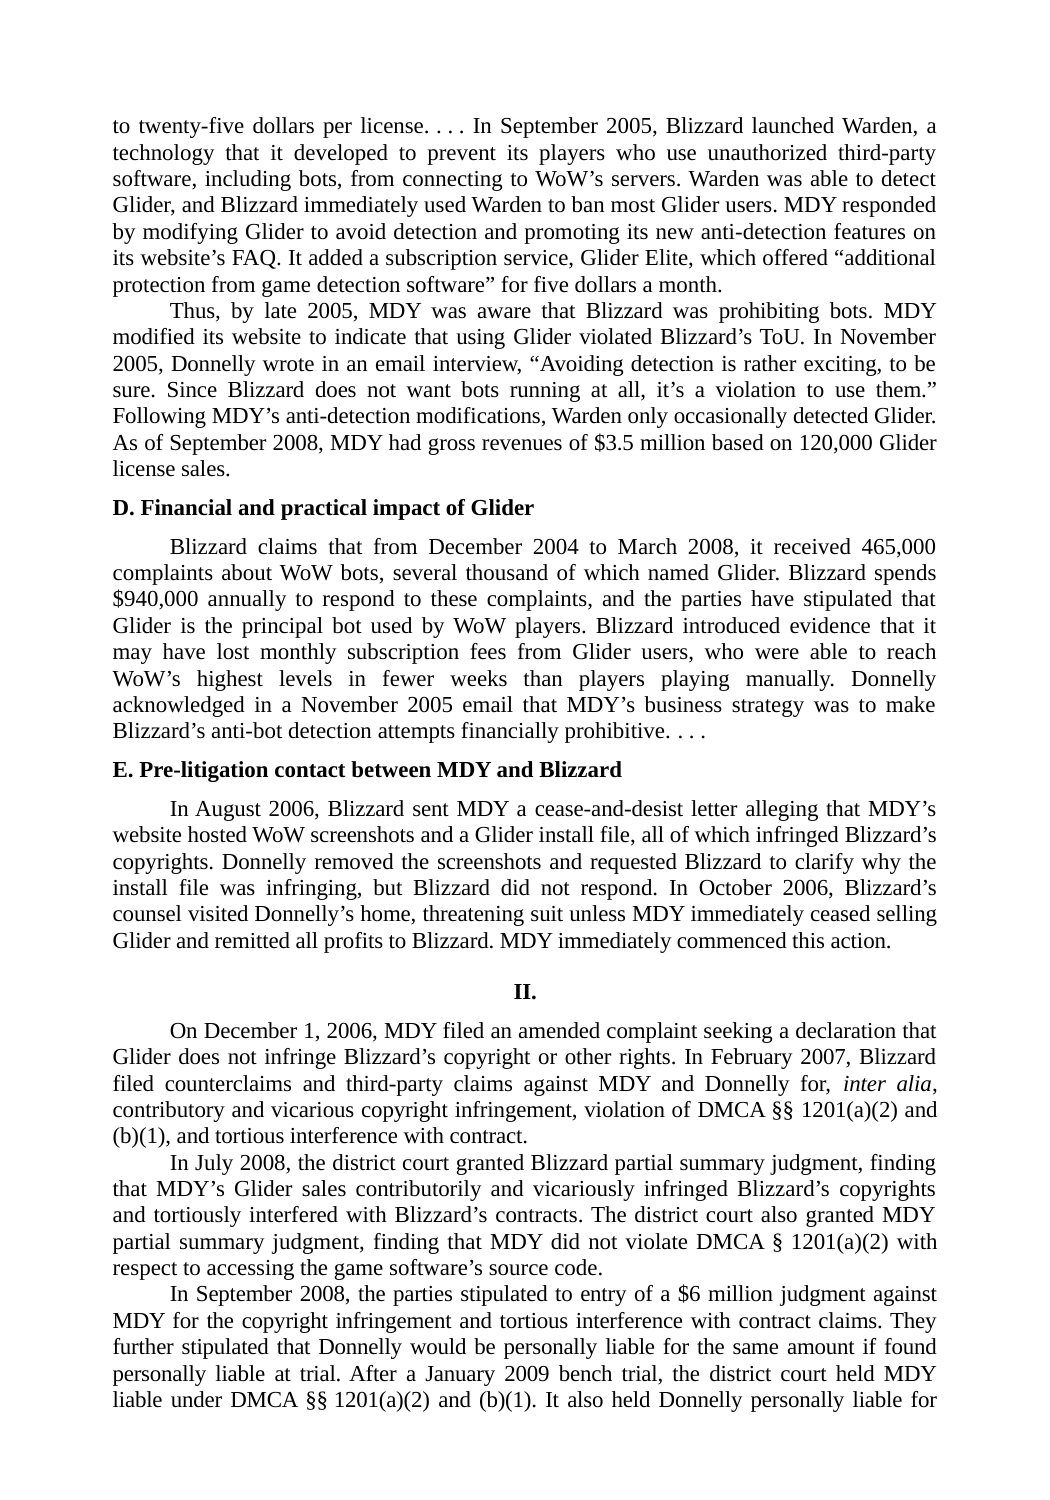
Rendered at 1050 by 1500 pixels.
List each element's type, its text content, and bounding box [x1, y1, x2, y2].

text to twenty-five dollars per license. . . . In September 2005, Blizzard launched Warden, a technology that it developed to prevent its players who use unauthorized third-party software, including bots, from connecting to WoW’s servers. Warden was able to detect Glider, and Blizzard immediately used Warden to ban most Glider users. MDY responded by modifying Glider to avoid detection and promoting its new anti-detection features on its website’s FAQ. It added a subscription service, Glider Elite, which offered “additional protection from game detection software” for five dollars a month. [112, 112, 937, 297]
text In July 2008, the district court granted Blizzard partial summary judgment, finding that MDY’s Glider sales contributorily and vicariously infringed Blizzard’s copyrights and tortiously interfered with Blizzard’s contracts. The district court also granted MDY partial summary judgment, finding that MDY did not violate DMCA § 1201(a)(2) with respect to accessing the game software’s source code. [112, 1149, 937, 1281]
text E. Pre-litigation contact between MDY and Blizzard [112, 756, 937, 782]
text Thus, by late 2005, MDY was aware that Blizzard was prohibiting bots. MDY modified its website to indicate that using Glider violated Blizzard’s ToU. In November 2005, Donnelly wrote in an email interview, “Avoiding detection is rather exciting, to be sure. Since Blizzard does not want bots running at all, it’s a violation to use them.” Following MDY’s anti-detection modifications, Warden only occasionally detected Glider. As of September 2008, MDY had gross revenues of $3.5 million based on 120,000 Glider license sales. [112, 297, 937, 481]
text D. Financial and practical impact of Glider [112, 494, 937, 520]
text In August 2006, Blizzard sent MDY a cease-and-desist letter alleging that MDY’s website hosted WoW screenshots and a Glider install file, all of which infringed Blizzard’s copyrights. Donnelly removed the screenshots and requested Blizzard to clarify why the install file was infringing, but Blizzard did not respond. In October 2006, Blizzard’s counsel visited Donnelly’s home, threatening suit unless MDY immediately ceased selling Glider and remitted all profits to Blizzard. MDY immediately commenced this action. [112, 795, 937, 953]
text Blizzard claims that from December 2004 to March 2008, it received 465,000 complaints about WoW bots, several thousand of which named Glider. Blizzard spends $940,000 annually to respond to these complaints, and the parties have stipulated that Glider is the principal bot used by WoW players. Blizzard introduced evidence that it may have lost monthly subscription fees from Glider users, who were able to reach WoW’s highest levels in fewer weeks than players playing manually. Donnelly acknowledged in a November 2005 email that MDY’s business strategy was to make Blizzard’s anti-bot detection attempts financially prohibitive. . . . [112, 533, 937, 744]
text II. [112, 978, 937, 1004]
text On December 1, 2006, MDY filed an amended complaint seeking a declaration that Glider does not infringe Blizzard’s copyright or other rights. In February 2007, Blizzard filed counterclaims and third-party claims against MDY and Donnelly for, inter alia, contributory and vicarious copyright infringement, violation of DMCA §§ 1201(a)(2) and (b)(1), and tortious interference with contract. [112, 1017, 937, 1149]
text In September 2008, the parties stipulated to entry of a $6 million judgment against MDY for the copyright infringement and tortious interference with contract claims. They further stipulated that Donnelly would be personally liable for the same amount if found personally liable at trial. After a January 2009 bench trial, the district court held MDY liable under DMCA §§ 1201(a)(2) and (b)(1). It also held Donnelly personally liable for [112, 1281, 937, 1412]
